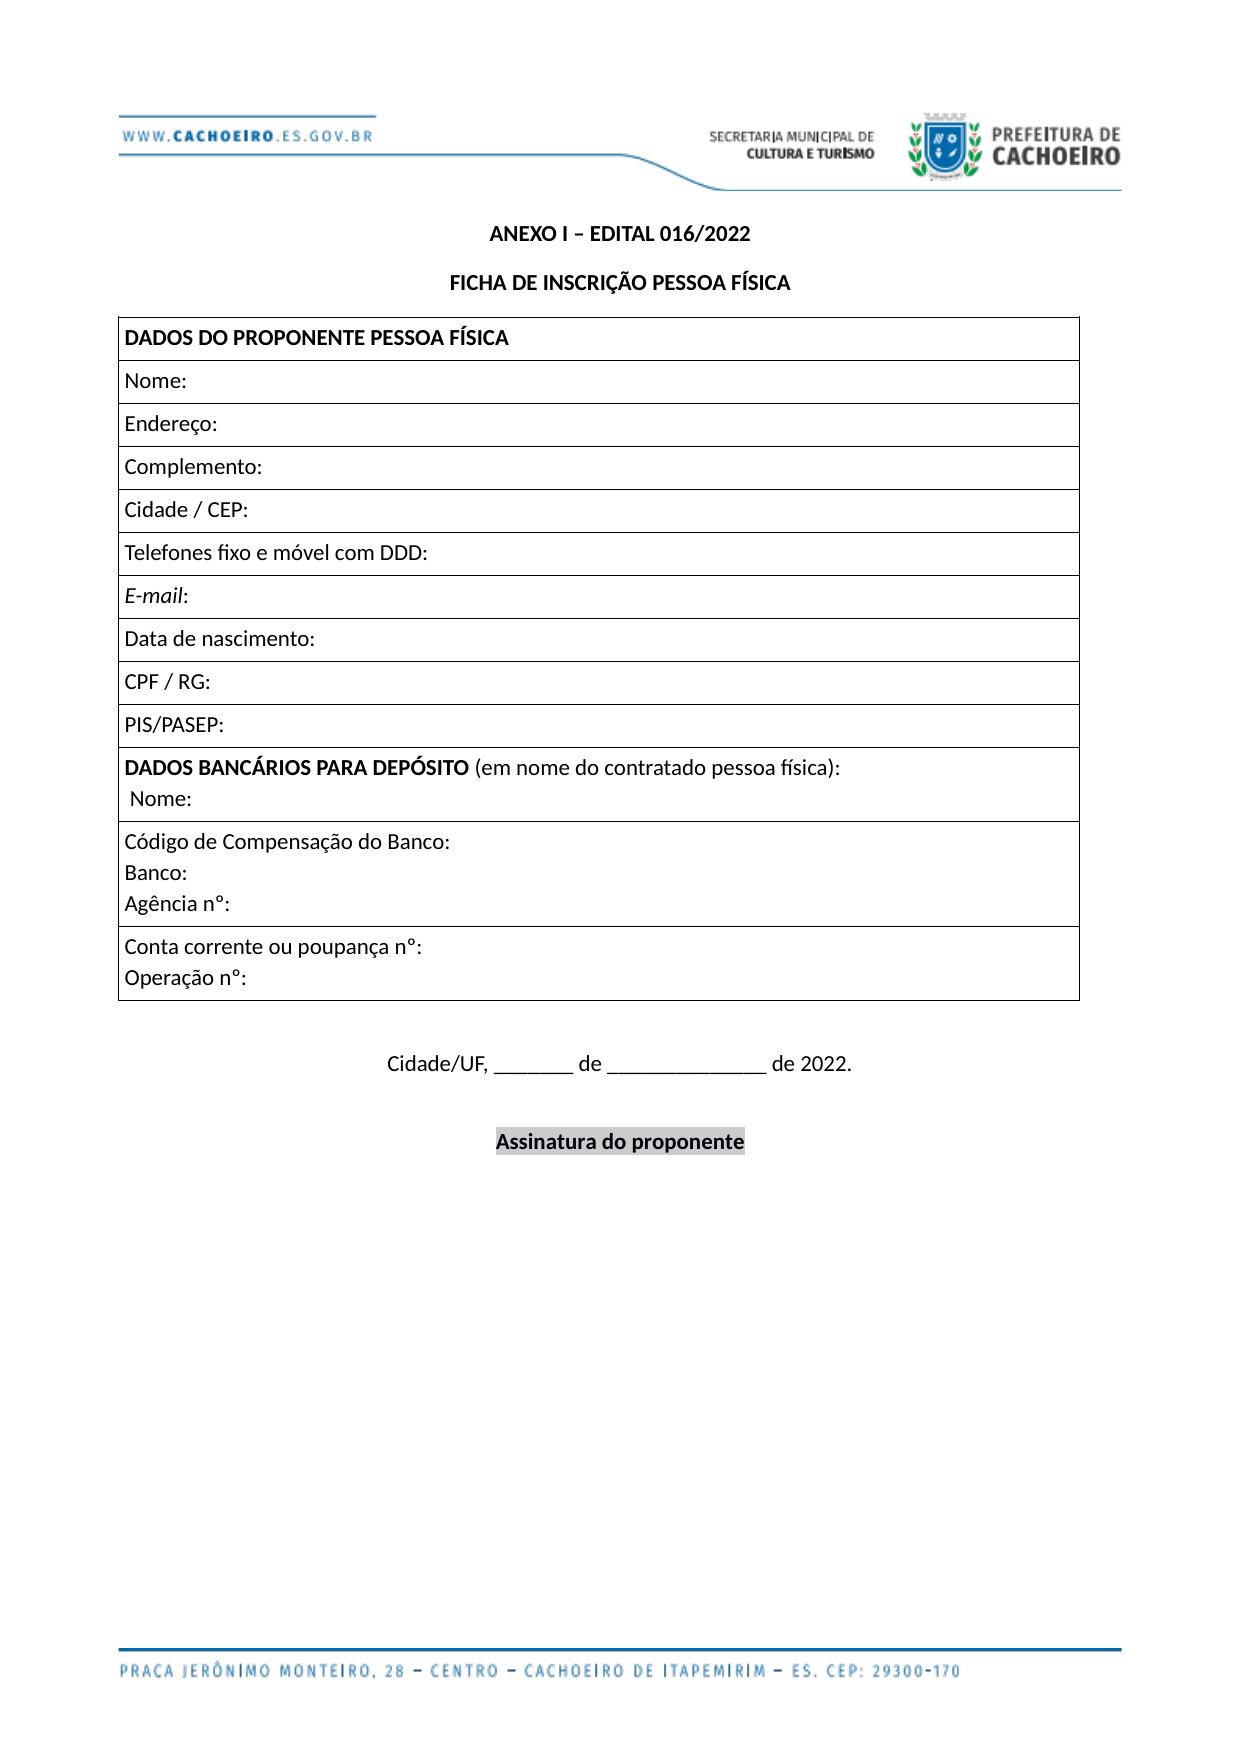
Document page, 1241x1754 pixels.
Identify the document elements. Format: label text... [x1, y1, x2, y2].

table_cell Telefones fixo e móvel com DDD: [119, 533, 1079, 574]
table_cell Conta corrente ou poupança nº: Operação nº: [119, 927, 1079, 1000]
table_cell PIS/PASEP: [119, 705, 1079, 747]
text ANEXO I – EDITAL 016/2022 [118, 219, 1122, 247]
table_cell CPF / RG: [119, 662, 1079, 704]
table_cell Cidade / CEP: [119, 490, 1079, 532]
text FICHA DE INSCRIÇÃO PESSOA FÍSICA [118, 268, 1122, 296]
text Assinatura do proponente [118, 1127, 1122, 1155]
table_cell Nome: [119, 361, 1079, 402]
table_header DADOS DO PROPONENTE PESSOA FÍSICA [119, 318, 1079, 359]
table_cell Código de Compensação do Banco: Banco: Agência nº: [119, 822, 1079, 926]
text Cidade/UF, _______ de ______________ de 2022. [118, 1049, 1122, 1106]
table_cell E-mail: [119, 576, 1079, 618]
table_cell Endereço: [119, 404, 1079, 446]
table_cell DADOS BANCÁRIOS PARA DEPÓSITO (em nome do contratado pessoa física): Nome: [119, 748, 1079, 821]
table_cell Complemento: [119, 447, 1079, 488]
table_cell Data de nascimento: [119, 619, 1079, 661]
